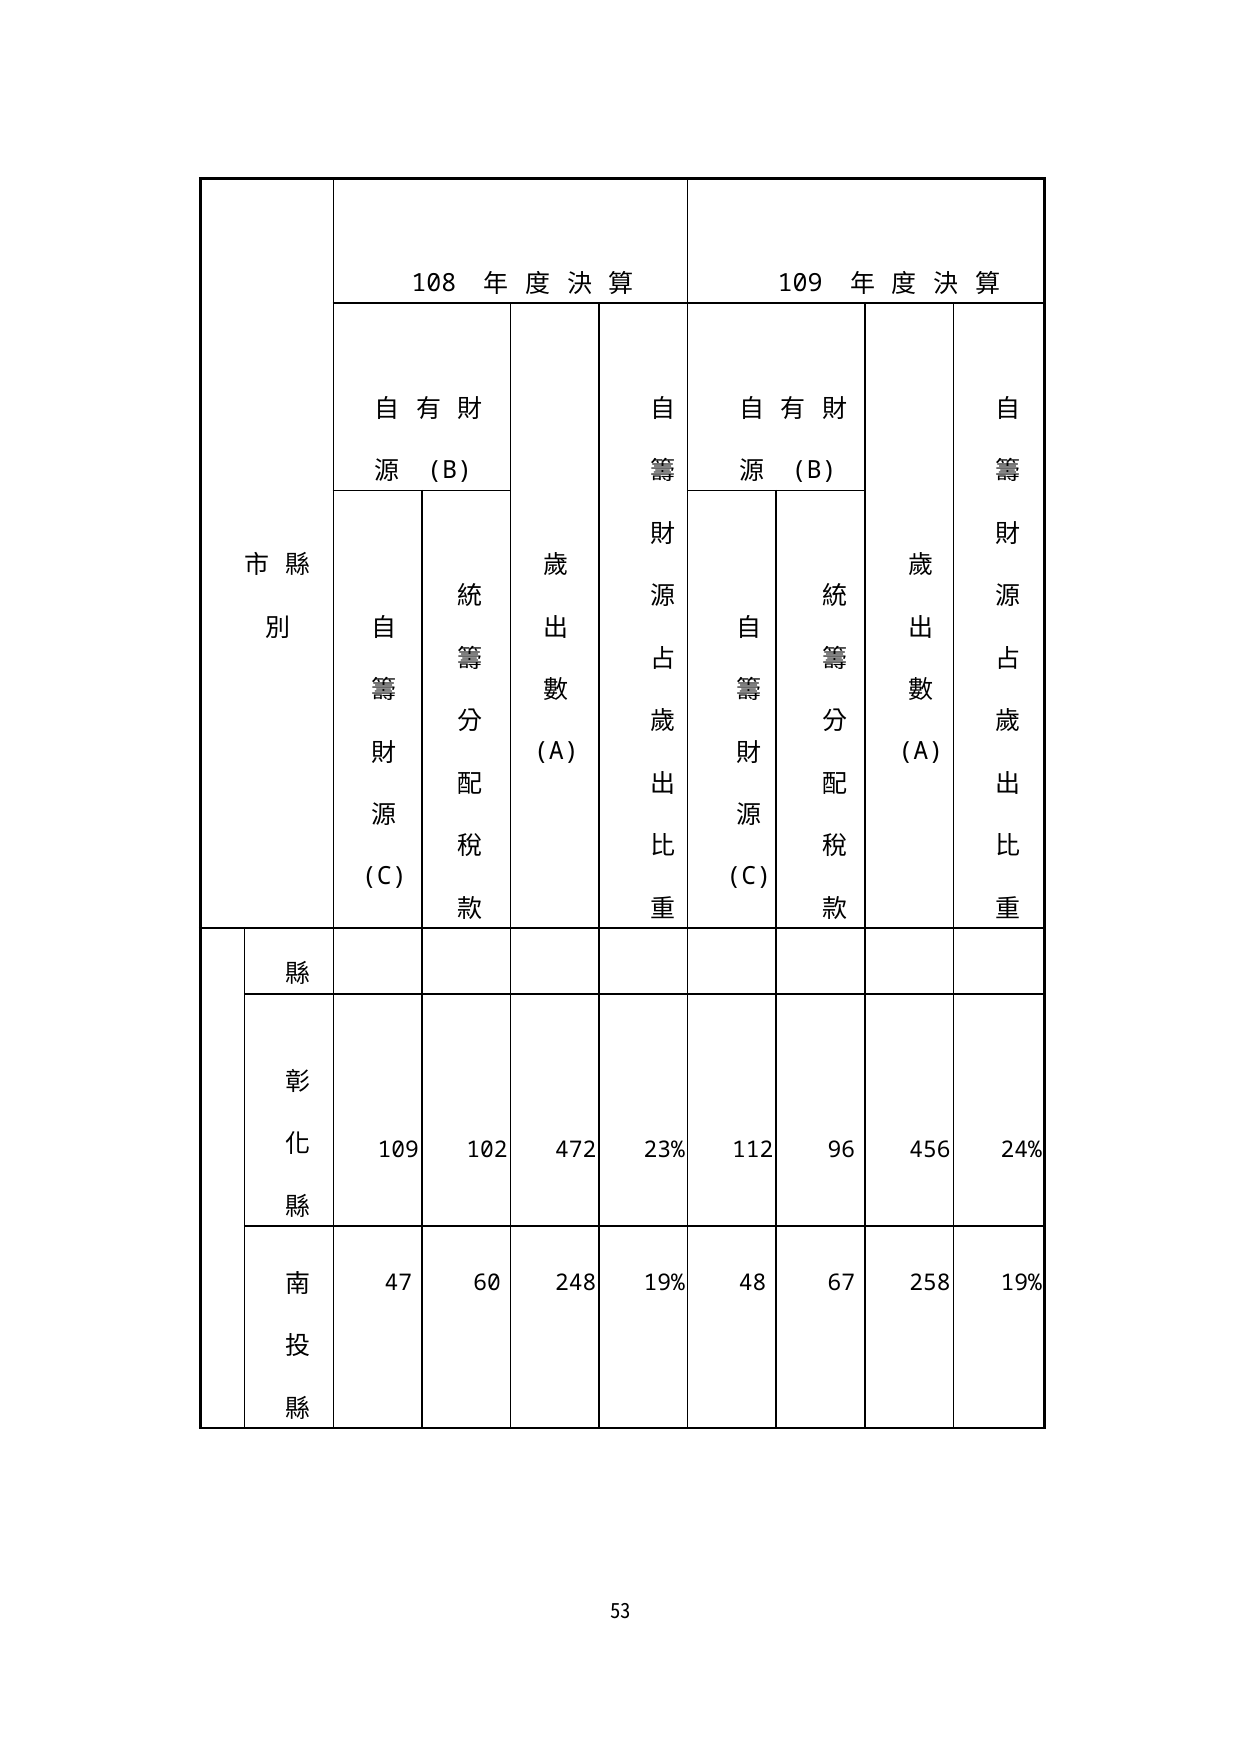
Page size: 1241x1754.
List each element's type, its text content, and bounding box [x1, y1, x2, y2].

table_cell 統籌分配稅款 [777, 491, 864, 927]
table_cell [954, 929, 1043, 993]
table_cell 19% [600, 1227, 687, 1427]
table_cell 67 [777, 1227, 864, 1427]
table_cell 456 [866, 995, 953, 1225]
table_cell 自有財源(B) [334, 304, 510, 490]
table_cell 47 [334, 1227, 421, 1427]
table_header 市縣別 [202, 180, 333, 927]
table_cell 縣 [245, 929, 333, 993]
table_cell 109 [334, 995, 421, 1225]
table_cell 彰化縣 [245, 995, 333, 1225]
table_cell 自籌財源(C) [688, 491, 775, 927]
table_cell 19% [954, 1227, 1043, 1427]
table_cell 23% [600, 995, 687, 1225]
table_cell 自籌財源占歲出比重(C/A) [954, 304, 1043, 927]
table_cell 統籌分配稅款 [423, 491, 510, 927]
table_cell 96 [777, 995, 864, 1225]
table_cell 258 [866, 1227, 953, 1427]
table_cell [423, 929, 510, 993]
table_cell 472 [511, 995, 598, 1225]
table_cell [866, 929, 953, 993]
table_header 109年度決算 [688, 180, 1043, 302]
table_cell 自籌財源(C) [334, 491, 421, 927]
table_header 108年度決算 [334, 180, 687, 302]
table_cell 縣(市) [202, 929, 244, 1427]
table_cell 248 [511, 1227, 598, 1427]
table_cell 102 [423, 995, 510, 1225]
table_cell 60 [423, 1227, 510, 1427]
table_cell [777, 929, 864, 993]
table_cell 自籌財源占歲出比重(C/A) [600, 304, 687, 927]
table_cell [334, 929, 421, 993]
table_cell 48 [688, 1227, 775, 1427]
table_cell [511, 929, 598, 993]
table_cell [600, 929, 687, 993]
table_cell 24% [954, 995, 1043, 1225]
table_cell [688, 929, 775, 993]
table_cell 112 [688, 995, 775, 1225]
table_cell 歲出數(A) [511, 304, 598, 927]
table_cell 南投縣 [245, 1227, 333, 1427]
table_cell 歲出數(A) [866, 304, 953, 927]
table_cell 自有財源(B) [688, 304, 864, 490]
